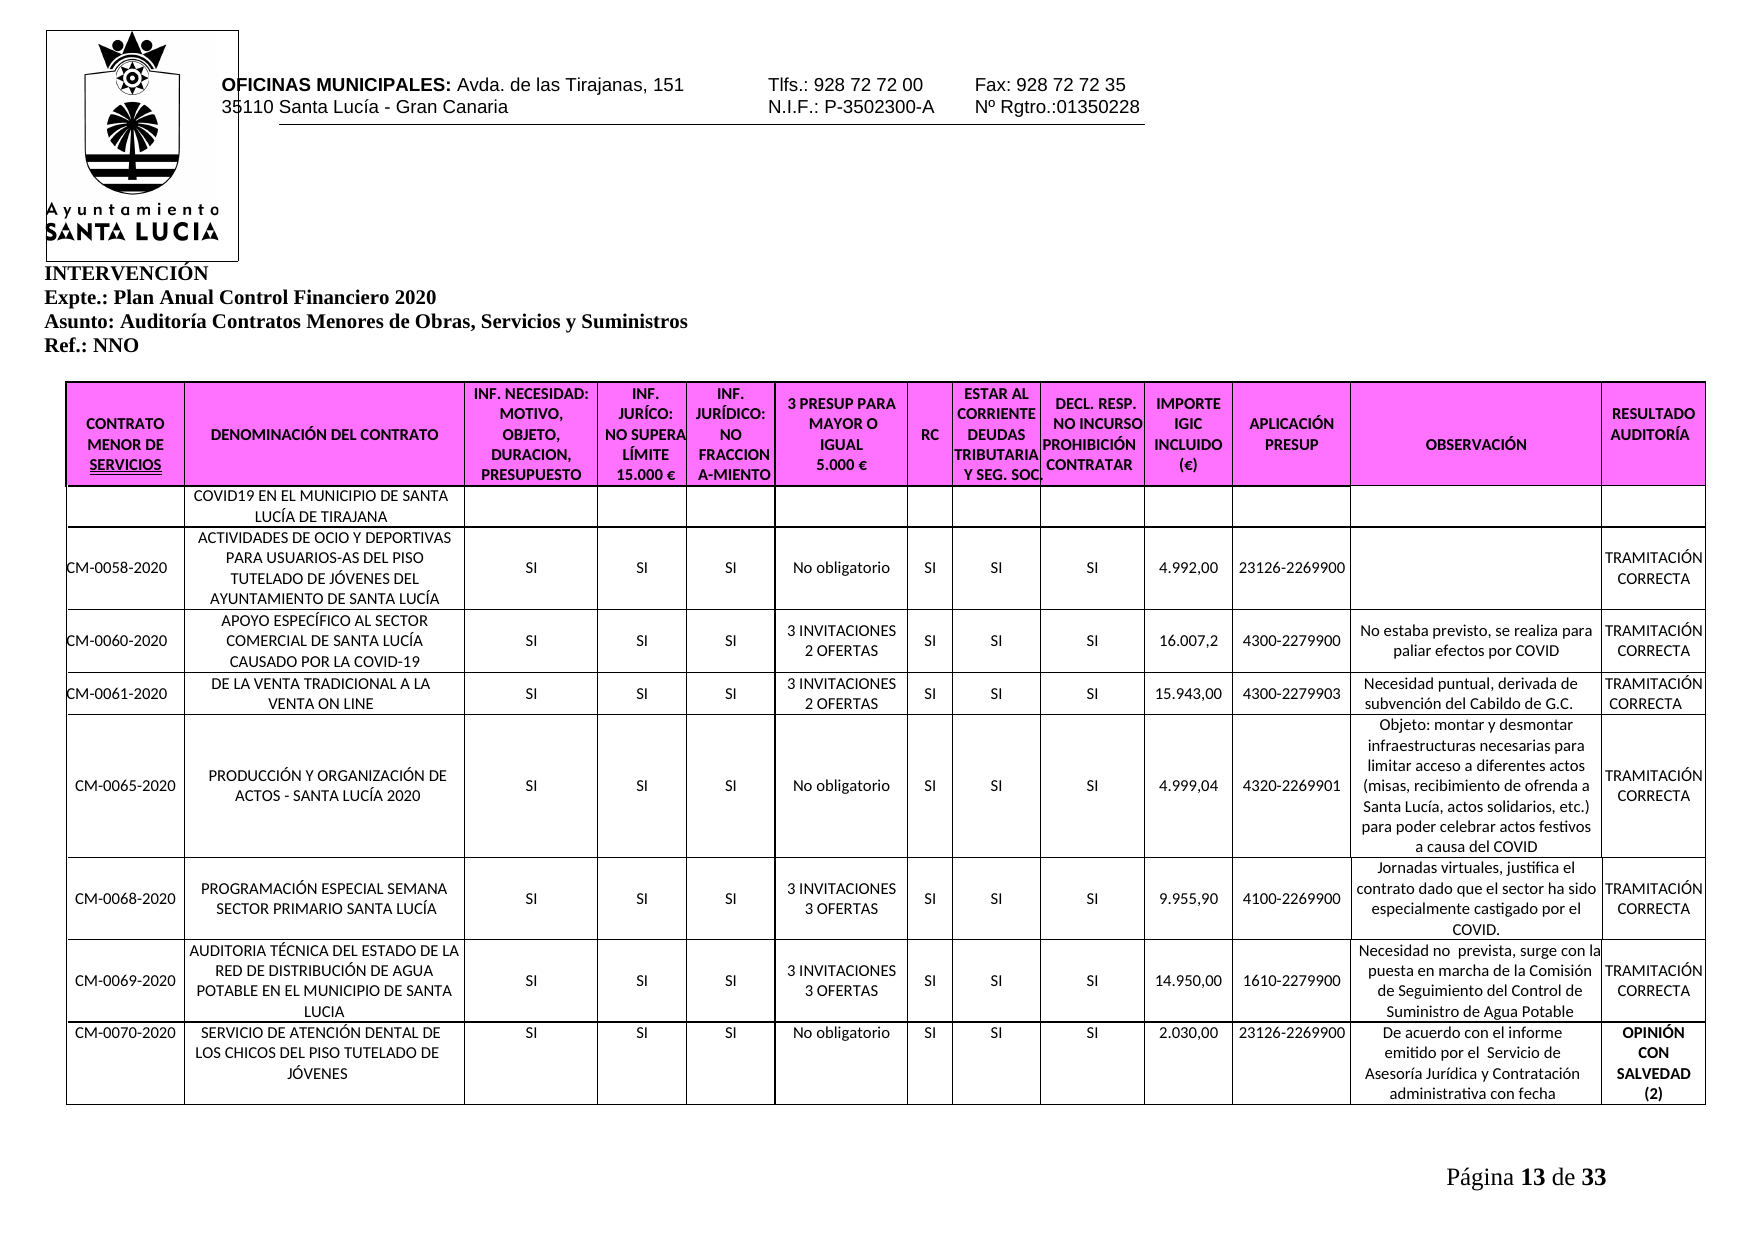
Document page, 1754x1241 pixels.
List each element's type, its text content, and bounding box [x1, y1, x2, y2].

table_cell SI [687, 673, 774, 713]
table_cell SI [953, 940, 1040, 1021]
table_cell APOYO ESPECÍFICO AL SECTOR COMERCIAL DE SANTA LUCÍA CAUSADO POR LA COVID-19 [185, 610, 464, 672]
table_cell SI [465, 1023, 597, 1104]
table_cell SI [908, 673, 952, 713]
table_cell TRAMITACIÓN CORRECTA [1603, 858, 1705, 939]
table_cell SI [598, 940, 686, 1021]
table_header DENOMINACIÓN DEL CONTRATO [185, 383, 464, 485]
table_cell 4320-2269901 [1233, 715, 1350, 857]
table_cell SI [953, 528, 1040, 609]
table_header OBSERVACIÓN [1351, 383, 1601, 485]
table_header APLICACIÓN PRESUP [1233, 383, 1350, 485]
table_cell AUDITORIA TÉCNICA DEL ESTADO DE LA RED DE DISTRIBUCIÓN DE AGUA POTABLE EN EL MUNICIPIO DE SANTA LUCIA [185, 940, 464, 1021]
table_cell PROGRAMACIÓN ESPECIAL SEMANA SECTOR PRIMARIO SANTA LUCÍA [185, 858, 464, 939]
table_cell 4300-2279900 [1233, 610, 1350, 672]
table_header ESTAR AL CORRIENTE DEUDAS TRIBUTARIA Y SEG. SOC. [953, 383, 1040, 485]
table_cell SI [1041, 1023, 1144, 1104]
table_cell DE LA VENTA TRADICIONAL A LA VENTA ON LINE [185, 673, 464, 713]
table_cell [1351, 528, 1601, 609]
table_cell [687, 487, 774, 526]
table_cell CM-0061-2020 [67, 673, 184, 713]
table_cell 2.030,00 [1145, 1023, 1232, 1104]
table_cell No obligatorio [776, 1023, 907, 1104]
table_header RC [908, 383, 952, 485]
table_cell SI [598, 610, 686, 672]
table_cell SI [465, 673, 597, 713]
table_cell SI [465, 858, 597, 939]
table_cell SI [953, 610, 1040, 672]
table_cell SI [908, 858, 952, 939]
table_cell SI [908, 940, 952, 1021]
table_cell SI [908, 1023, 952, 1104]
picture [47, 31, 219, 241]
table_cell 3 INVITACIONES 2 OFERTAS [776, 673, 907, 713]
table_header IMPORTE IGIC INCLUIDO (€) [1145, 383, 1232, 485]
table_cell SI [465, 528, 597, 609]
table_cell SERVICIO DE ATENCIÓN DENTAL DE LOS CHICOS DEL PISO TUTELADO DE JÓVENES [185, 1023, 464, 1104]
table_cell SI [1041, 715, 1144, 857]
table_cell SI [953, 1023, 1040, 1104]
table_cell SI [1041, 528, 1144, 609]
table_cell 3 INVITACIONES 3 OFERTAS [776, 940, 907, 1021]
table_cell SI [465, 610, 597, 672]
table_cell [953, 487, 1040, 526]
table_cell De acuerdo con el informe emitido por el Servicio de Asesoría Jurídica y Contratación administrativa con fecha [1351, 1023, 1601, 1104]
table_cell [1041, 487, 1144, 526]
table_cell SI [953, 673, 1040, 713]
table_cell SI [1041, 673, 1144, 713]
table_header DECL. RESP. NO INCURSO PROHIBICIÓN CONTRATAR [1041, 383, 1144, 485]
table_cell TRAMITACIÓN CORRECTA [1602, 940, 1705, 1021]
table_cell SI [687, 715, 774, 857]
table_cell 4.992,00 [1145, 528, 1232, 609]
table_cell CM-0069-2020 [67, 940, 184, 1021]
table_cell 3 INVITACIONES 2 OFERTAS [776, 610, 907, 672]
table_cell OPINIÓN CON SALVEDAD (2) [1602, 1023, 1705, 1104]
table_cell SI [598, 528, 686, 609]
table_cell SI [908, 715, 952, 857]
table_cell 23126-2269900 [1233, 1023, 1350, 1104]
table_header CONTRATO MENOR DE SERVICIOS [67, 383, 184, 485]
table_cell CM-0070-2020 [67, 1022, 184, 1104]
table_cell 4300-2279903 [1233, 673, 1350, 713]
table_cell 14.950,00 [1145, 940, 1232, 1021]
table_cell Necesidad no prevista, surge con la puesta en marcha de la Comisión de Seguimiento del Control de Suministro de Agua Potable [1351, 940, 1601, 1021]
table_cell No estaba previsto, se realiza para paliar efectos por COVID [1351, 610, 1601, 672]
table_cell SI [465, 715, 597, 857]
table_cell TRAMITACIÓN CORRECTA [1602, 673, 1705, 713]
table_header INF. JURÍCO: NO SUPERA LÍMITE 15.000 € [598, 383, 686, 485]
table_cell CM-0065-2020 [67, 715, 184, 857]
table_cell SI [1041, 858, 1144, 939]
table_cell [598, 487, 686, 526]
table_cell 4.999,04 [1145, 715, 1232, 857]
table_cell SI [908, 528, 952, 609]
table_cell 1610-2279900 [1233, 940, 1350, 1021]
table_cell [1602, 486, 1705, 526]
table_cell TRAMITACIÓN CORRECTA [1602, 528, 1705, 609]
table_cell SI [598, 715, 686, 857]
table_cell 4100-2269900 [1233, 858, 1351, 939]
table_cell Objeto: montar y desmontar infraestructuras necesarias para limitar acceso a diferentes actos (misas, recibimiento de ofrenda a Santa Lucía, actos solidarios, etc.) para poder celebrar actos festivos a causa del COVID [1351, 715, 1601, 857]
table_cell SI [687, 858, 774, 939]
table_cell CM-0060-2020 [67, 610, 184, 672]
table_cell Necesidad puntual, derivada de subvención del Cabildo de G.C. [1351, 673, 1601, 713]
table_cell SI [598, 1023, 686, 1104]
table_cell 23126-2269900 [1233, 528, 1350, 609]
table_cell 15.943,00 [1145, 673, 1232, 713]
table_cell Jornadas virtuales, justifica el contrato dado que el sector ha sido especialmente castigado por el COVID. [1352, 858, 1602, 939]
table_cell TRAMITACIÓN CORRECTA [1602, 715, 1705, 857]
table_header RESULTADO AUDITORÍA [1602, 383, 1705, 485]
table_cell [1233, 487, 1350, 526]
table_cell SI [687, 528, 774, 609]
table_cell CM-0068-2020 [67, 858, 184, 939]
table_cell No obligatorio [776, 528, 907, 609]
table_cell COVID19 EN EL MUNICIPIO DE SANTA LUCÍA DE TIRAJANA [185, 487, 464, 526]
table_cell 16.007,2 [1145, 610, 1232, 672]
table_cell SI [1041, 610, 1144, 672]
table_cell TRAMITACIÓN CORRECTA [1602, 610, 1705, 672]
table_cell SI [953, 715, 1040, 857]
table_header INF. JURÍDICO: NO FRACCIONA-MIENTO [687, 383, 774, 485]
table_cell 3 INVITACIONES 3 OFERTAS [776, 858, 907, 939]
table_cell SI [687, 940, 774, 1021]
table_cell [1351, 486, 1601, 526]
table_cell SI [598, 673, 686, 713]
table_cell SI [465, 940, 597, 1021]
table_cell SI [687, 1023, 774, 1104]
table_cell SI [953, 858, 1040, 939]
table_cell SI [598, 858, 686, 939]
table_header 3 PRESUP PARA MAYOR O IGUAL 5.000 € [776, 383, 907, 485]
table_cell [67, 486, 184, 526]
table_cell [1145, 487, 1232, 526]
table_cell [465, 487, 597, 526]
table_cell 9.955,90 [1145, 858, 1232, 939]
table_cell No obligatorio [776, 715, 907, 857]
table_cell [908, 487, 952, 526]
table_cell [776, 487, 907, 526]
table_cell ACTIVIDADES DE OCIO Y DEPORTIVAS PARA USUARIOS-AS DEL PISO TUTELADO DE JÓVENES DEL AYUNTAMIENTO DE SANTA LUCÍA [185, 528, 464, 609]
table_header INF. NECESIDAD: MOTIVO, OBJETO, DURACION, PRESUPUESTO [465, 383, 597, 485]
table_cell SI [908, 610, 952, 672]
table_cell CM-0058-2020 [67, 527, 184, 609]
table_cell PRODUCCIÓN Y ORGANIZACIÓN DE ACTOS - SANTA LUCÍA 2020 [185, 715, 464, 857]
table_cell SI [1041, 940, 1144, 1021]
table_cell SI [687, 610, 774, 672]
